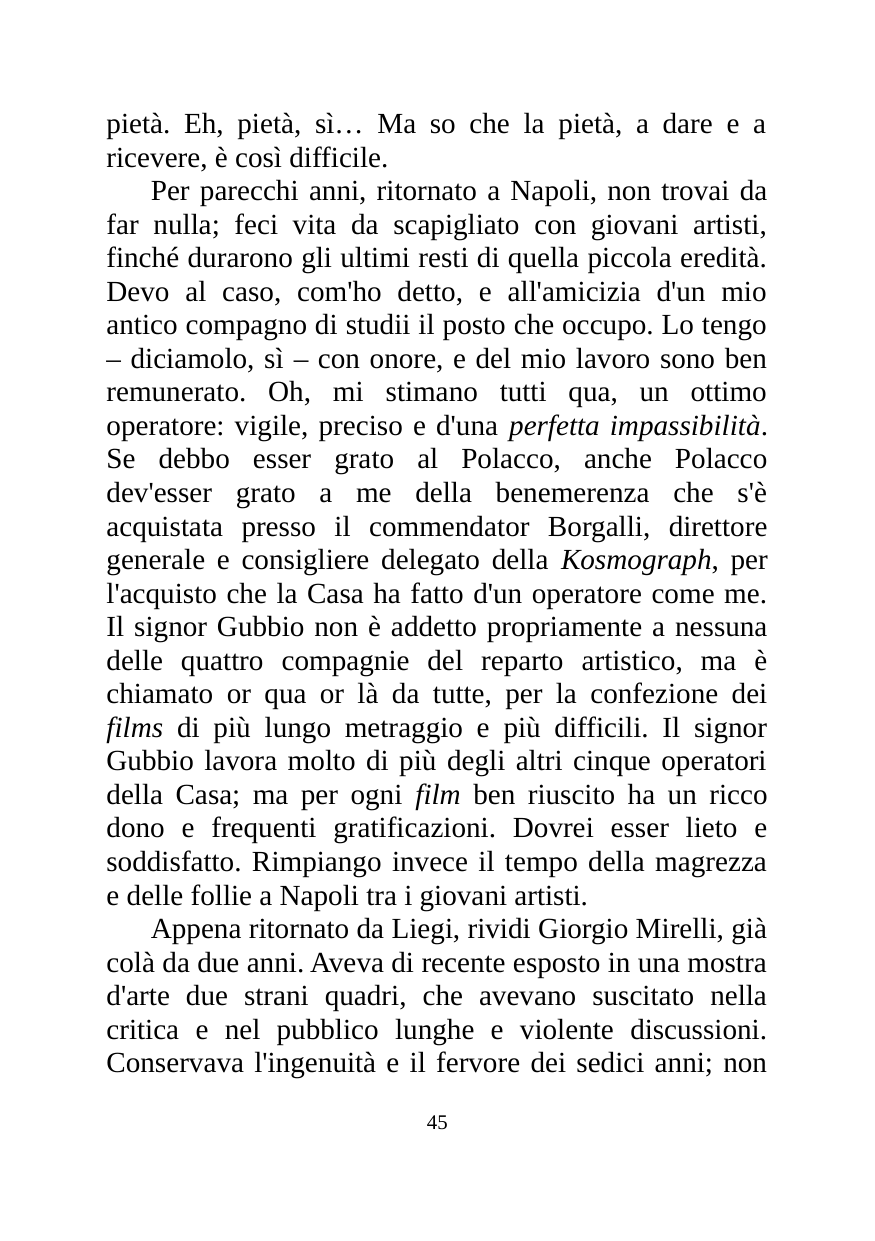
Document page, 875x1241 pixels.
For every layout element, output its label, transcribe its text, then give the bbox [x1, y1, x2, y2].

text Per parecchi anni, ritornato a Napoli, non trovai da far nulla; feci vita da scapigliato con giovani artisti, finché durarono gli ultimi resti di quella piccola eredità. Devo al caso, com'ho detto, e all'amicizia d'un mio antico compagno di studii il posto che occupo. Lo tengo – diciamolo, sì – con onore, e del mio lavoro sono ben remunerato. Oh, mi stimano tutti qua, un ottimo operatore: vigile, preciso e d'una perfetta impassibilità. Se debbo esser grato al Polacco, anche Polacco dev'esser grato a me della benemerenza che s'è acquistata presso il commendator Borgalli, direttore generale e consigliere delegato della Kosmograph, per l'acquisto che la Casa ha fatto d'un operatore come me. Il signor Gubbio non è addetto propriamente a nessuna delle quattro compagnie del reparto artistico, ma è chiamato or qua or là da tutte, per la confezione dei films di più lungo metraggio e più difficili. Il signor Gubbio lavora molto di più degli altri cinque operatori della Casa; ma per ogni film ben riuscito ha un ricco dono e frequenti gratificazioni. Dovrei esser lieto e soddisfatto. Rimpiango invece il tempo della magrezza e delle follie a Napoli tra i giovani artisti. [106, 173, 768, 911]
text pietà. Eh, pietà, sì… Ma so che la pietà, a dare e a ricevere, è così difficile. [106, 106, 768, 173]
text Appena ritornato da Liegi, rividi Giorgio Mirelli, già colà da due anni. Aveva di recente esposto in una mostra d'arte due strani quadri, che avevano suscitato nella critica e nel pubblico lunghe e violente discussioni. Conservava l'ingenuità e il fervore dei sedici anni; non [106, 911, 768, 1079]
